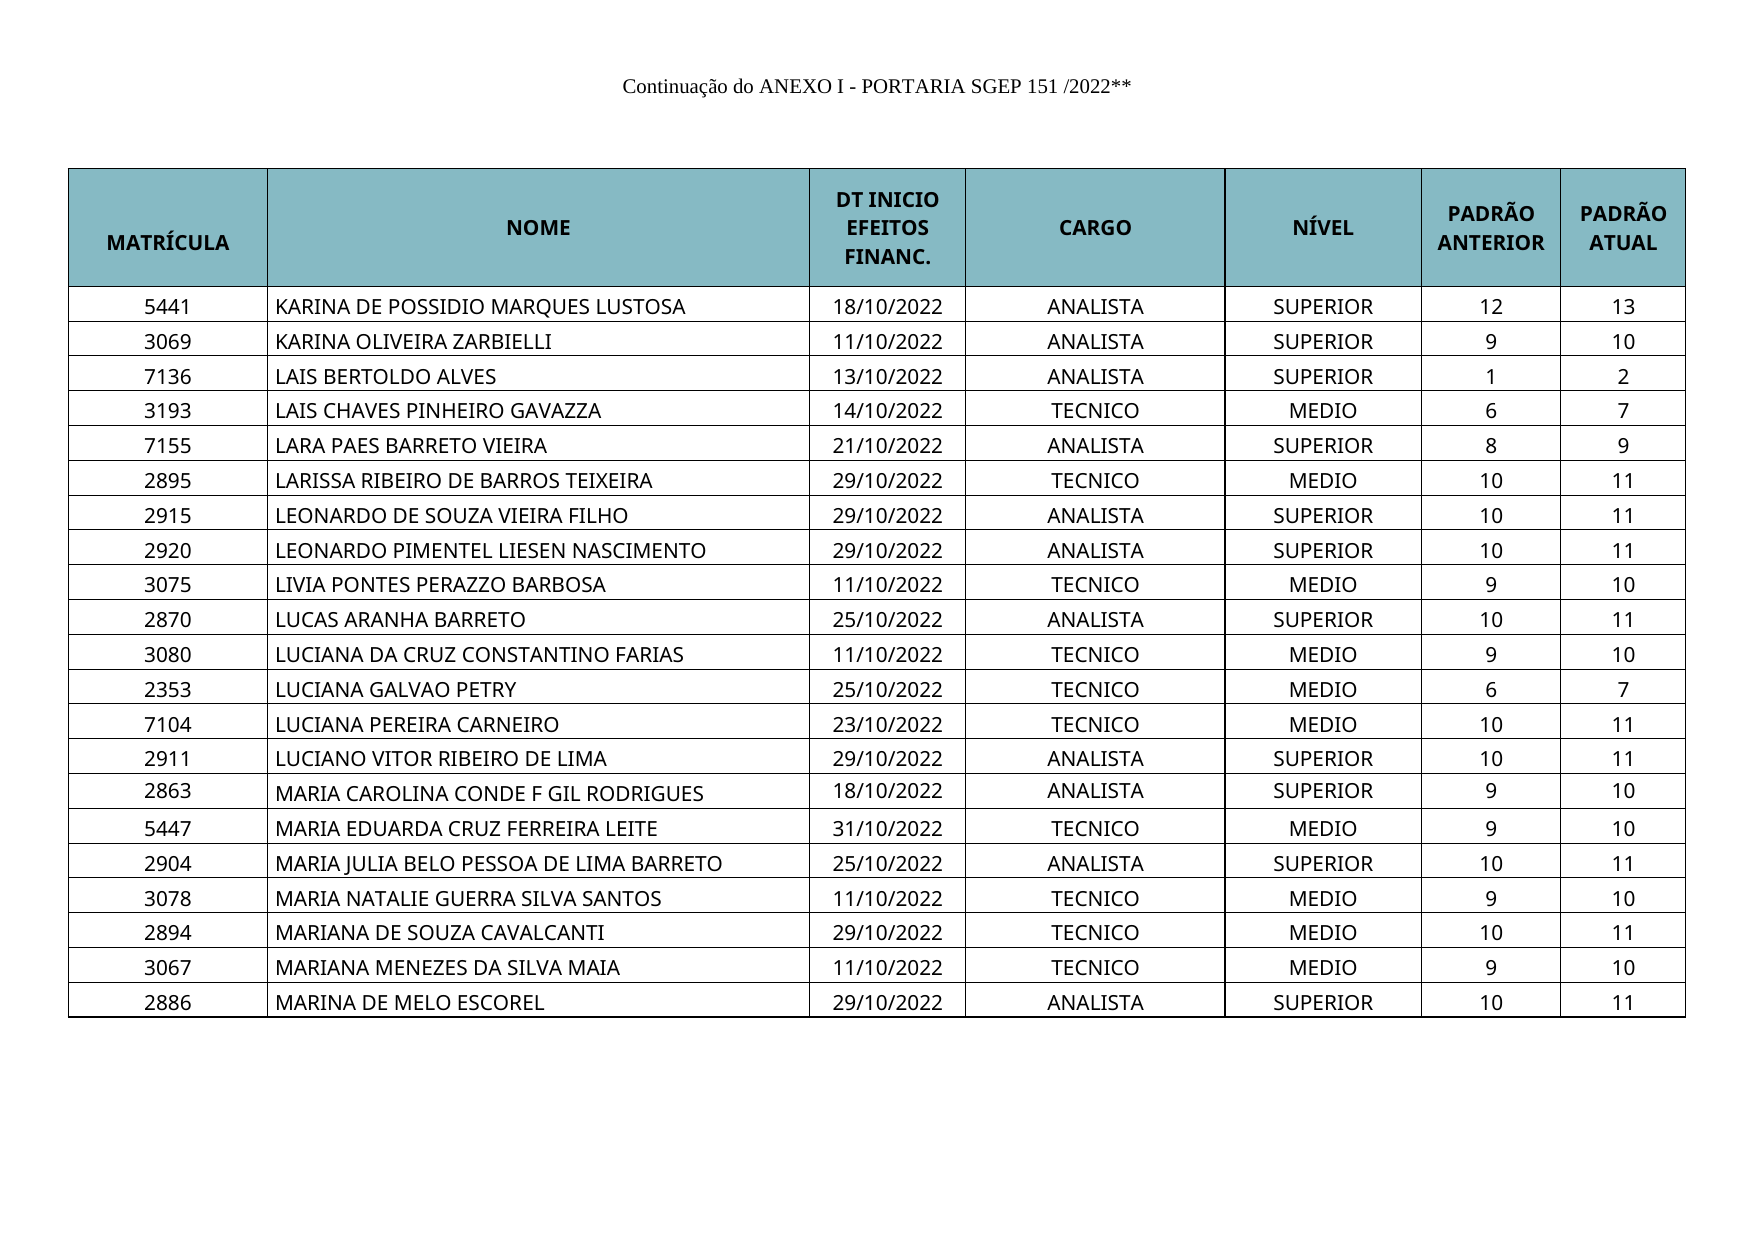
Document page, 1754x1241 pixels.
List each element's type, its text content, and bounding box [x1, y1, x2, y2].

table_cell 10 [1561, 774, 1685, 808]
table_cell 29/10/2022 [810, 496, 965, 529]
table_cell 2863 [69, 774, 267, 808]
table_cell 29/10/2022 [810, 461, 965, 494]
table_header MATRÍCULA [69, 169, 267, 286]
table_cell 2895 [69, 461, 267, 494]
table_cell SUPERIOR [1226, 844, 1421, 877]
table_cell 13 [1561, 287, 1685, 321]
table_cell 10 [1561, 565, 1685, 599]
table_cell 7 [1561, 391, 1685, 425]
table_cell TECNICO [966, 913, 1224, 947]
table_cell SUPERIOR [1226, 322, 1421, 355]
table_cell 7104 [69, 704, 267, 738]
table_cell 10 [1422, 704, 1560, 738]
table_cell 2353 [69, 670, 267, 703]
table_cell 3193 [69, 391, 267, 425]
table_cell 10 [1422, 461, 1560, 494]
table_header DT INICIO EFEITOS FINANC. [810, 169, 965, 286]
table_cell MEDIO [1226, 670, 1421, 703]
table_cell 29/10/2022 [810, 530, 965, 564]
table_cell 11/10/2022 [810, 322, 965, 355]
table_cell MARIANA MENEZES DA SILVA MAIA [268, 948, 809, 982]
table_cell 9 [1422, 878, 1560, 912]
table_cell 11 [1561, 739, 1685, 773]
table_cell 10 [1422, 496, 1560, 529]
table_cell 10 [1422, 844, 1560, 877]
table_cell 11/10/2022 [810, 948, 965, 982]
table_cell SUPERIOR [1226, 983, 1421, 1016]
table_cell 31/10/2022 [810, 809, 965, 842]
table_cell 21/10/2022 [810, 426, 965, 460]
table_cell LUCIANA GALVAO PETRY [268, 670, 809, 703]
table_cell 6 [1422, 391, 1560, 425]
table_cell 11 [1561, 844, 1685, 877]
table_cell 25/10/2022 [810, 670, 965, 703]
table_cell MARIANA DE SOUZA CAVALCANTI [268, 913, 809, 947]
table_cell SUPERIOR [1226, 774, 1421, 808]
table_cell MEDIO [1226, 635, 1421, 668]
table_cell 7136 [69, 356, 267, 390]
table_cell MEDIO [1226, 391, 1421, 425]
table_cell LARISSA RIBEIRO DE BARROS TEIXEIRA [268, 461, 809, 494]
table_cell 10 [1422, 983, 1560, 1016]
table_cell 11 [1561, 704, 1685, 738]
table_cell MEDIO [1226, 461, 1421, 494]
table_cell 1 [1422, 356, 1560, 390]
table_cell 9 [1422, 322, 1560, 355]
table_cell 2915 [69, 496, 267, 529]
table_cell 7 [1561, 670, 1685, 703]
table_cell 11/10/2022 [810, 635, 965, 668]
table_cell MARINA DE MELO ESCOREL [268, 983, 809, 1016]
table_cell TECNICO [966, 704, 1224, 738]
table_cell 10 [1561, 635, 1685, 668]
table_cell 18/10/2022 [810, 774, 965, 808]
table_cell 2886 [69, 983, 267, 1016]
table_cell ANALISTA [966, 322, 1224, 355]
table_cell 2870 [69, 600, 267, 634]
table_cell LAIS BERTOLDO ALVES [268, 356, 809, 390]
table_cell LEONARDO DE SOUZA VIEIRA FILHO [268, 496, 809, 529]
table_cell 9 [1422, 565, 1560, 599]
table_cell KARINA OLIVEIRA ZARBIELLI [268, 322, 809, 355]
table_cell 3069 [69, 322, 267, 355]
table_cell 9 [1422, 774, 1560, 808]
table_cell SUPERIOR [1226, 739, 1421, 773]
table_cell 11/10/2022 [810, 565, 965, 599]
table_cell LIVIA PONTES PERAZZO BARBOSA [268, 565, 809, 599]
table_cell MEDIO [1226, 948, 1421, 982]
table_cell 11/10/2022 [810, 878, 965, 912]
table_cell 3080 [69, 635, 267, 668]
table_cell LAIS CHAVES PINHEIRO GAVAZZA [268, 391, 809, 425]
table_cell 11 [1561, 461, 1685, 494]
table_cell TECNICO [966, 391, 1224, 425]
table_cell MARIA JULIA BELO PESSOA DE LIMA BARRETO [268, 844, 809, 877]
table_cell 23/10/2022 [810, 704, 965, 738]
table_cell ANALISTA [966, 287, 1224, 321]
table_cell 10 [1422, 913, 1560, 947]
table_cell ANALISTA [966, 983, 1224, 1016]
table_header CARGO [966, 169, 1224, 286]
table_cell LUCIANO VITOR RIBEIRO DE LIMA [268, 739, 809, 773]
table_cell 10 [1561, 878, 1685, 912]
table_cell TECNICO [966, 565, 1224, 599]
table_cell MEDIO [1226, 704, 1421, 738]
table_cell KARINA DE POSSIDIO MARQUES LUSTOSA [268, 287, 809, 321]
table_cell ANALISTA [966, 739, 1224, 773]
table_cell 8 [1422, 426, 1560, 460]
table_cell SUPERIOR [1226, 530, 1421, 564]
table_cell 9 [1422, 948, 1560, 982]
table_header NOME [268, 169, 809, 286]
table_cell TECNICO [966, 878, 1224, 912]
table_cell LEONARDO PIMENTEL LIESEN NASCIMENTO [268, 530, 809, 564]
table_cell 3067 [69, 948, 267, 982]
table_cell TECNICO [966, 670, 1224, 703]
table_cell LARA PAES BARRETO VIEIRA [268, 426, 809, 460]
table_cell 12 [1422, 287, 1560, 321]
table_cell 10 [1422, 600, 1560, 634]
table_cell ANALISTA [966, 530, 1224, 564]
table_cell TECNICO [966, 635, 1224, 668]
table_cell MEDIO [1226, 565, 1421, 599]
table_cell ANALISTA [966, 356, 1224, 390]
table_cell 11 [1561, 496, 1685, 529]
table_cell 29/10/2022 [810, 983, 965, 1016]
table_cell 3078 [69, 878, 267, 912]
table_cell ANALISTA [966, 426, 1224, 460]
table_cell 9 [1422, 809, 1560, 842]
table_header PADRÃO ATUAL [1561, 169, 1685, 286]
table_cell SUPERIOR [1226, 287, 1421, 321]
table_cell MARIA EDUARDA CRUZ FERREIRA LEITE [268, 809, 809, 842]
table_cell 9 [1561, 426, 1685, 460]
table_cell 2904 [69, 844, 267, 877]
table_cell 2894 [69, 913, 267, 947]
table_cell 11 [1561, 983, 1685, 1016]
table_cell ANALISTA [966, 774, 1224, 808]
table_cell 11 [1561, 530, 1685, 564]
table_cell MEDIO [1226, 809, 1421, 842]
table_cell 10 [1422, 530, 1560, 564]
table_cell 10 [1561, 948, 1685, 982]
table_cell 25/10/2022 [810, 844, 965, 877]
table_cell LUCIANA DA CRUZ CONSTANTINO FARIAS [268, 635, 809, 668]
table_cell 5441 [69, 287, 267, 321]
table_cell MEDIO [1226, 878, 1421, 912]
table_cell ANALISTA [966, 496, 1224, 529]
table_cell TECNICO [966, 809, 1224, 842]
table_cell MARIA CAROLINA CONDE F GIL RODRIGUES [268, 774, 809, 808]
table_cell 7155 [69, 426, 267, 460]
table_cell TECNICO [966, 948, 1224, 982]
table_cell LUCAS ARANHA BARRETO [268, 600, 809, 634]
table_cell 2920 [69, 530, 267, 564]
table_cell 29/10/2022 [810, 739, 965, 773]
table_cell 11 [1561, 913, 1685, 947]
table_cell 10 [1422, 739, 1560, 773]
table_header PADRÃO ANTERIOR [1422, 169, 1560, 286]
table_cell MEDIO [1226, 913, 1421, 947]
table_cell LUCIANA PEREIRA CARNEIRO [268, 704, 809, 738]
table_cell 29/10/2022 [810, 913, 965, 947]
table_cell SUPERIOR [1226, 356, 1421, 390]
table_cell 2911 [69, 739, 267, 773]
table_cell SUPERIOR [1226, 496, 1421, 529]
table_cell SUPERIOR [1226, 600, 1421, 634]
table_cell 25/10/2022 [810, 600, 965, 634]
table_cell ANALISTA [966, 600, 1224, 634]
table_cell 18/10/2022 [810, 287, 965, 321]
table_cell 10 [1561, 322, 1685, 355]
table_cell 10 [1561, 809, 1685, 842]
table_header NÍVEL [1226, 169, 1421, 286]
table_cell SUPERIOR [1226, 426, 1421, 460]
table_cell ANALISTA [966, 844, 1224, 877]
table_cell 2 [1561, 356, 1685, 390]
table_cell MARIA NATALIE GUERRA SILVA SANTOS [268, 878, 809, 912]
table_cell TECNICO [966, 461, 1224, 494]
table_cell 9 [1422, 635, 1560, 668]
table_cell 11 [1561, 600, 1685, 634]
table_cell 6 [1422, 670, 1560, 703]
table_cell 5447 [69, 809, 267, 842]
table_cell 3075 [69, 565, 267, 599]
table_cell 13/10/2022 [810, 356, 965, 390]
table_cell 14/10/2022 [810, 391, 965, 425]
